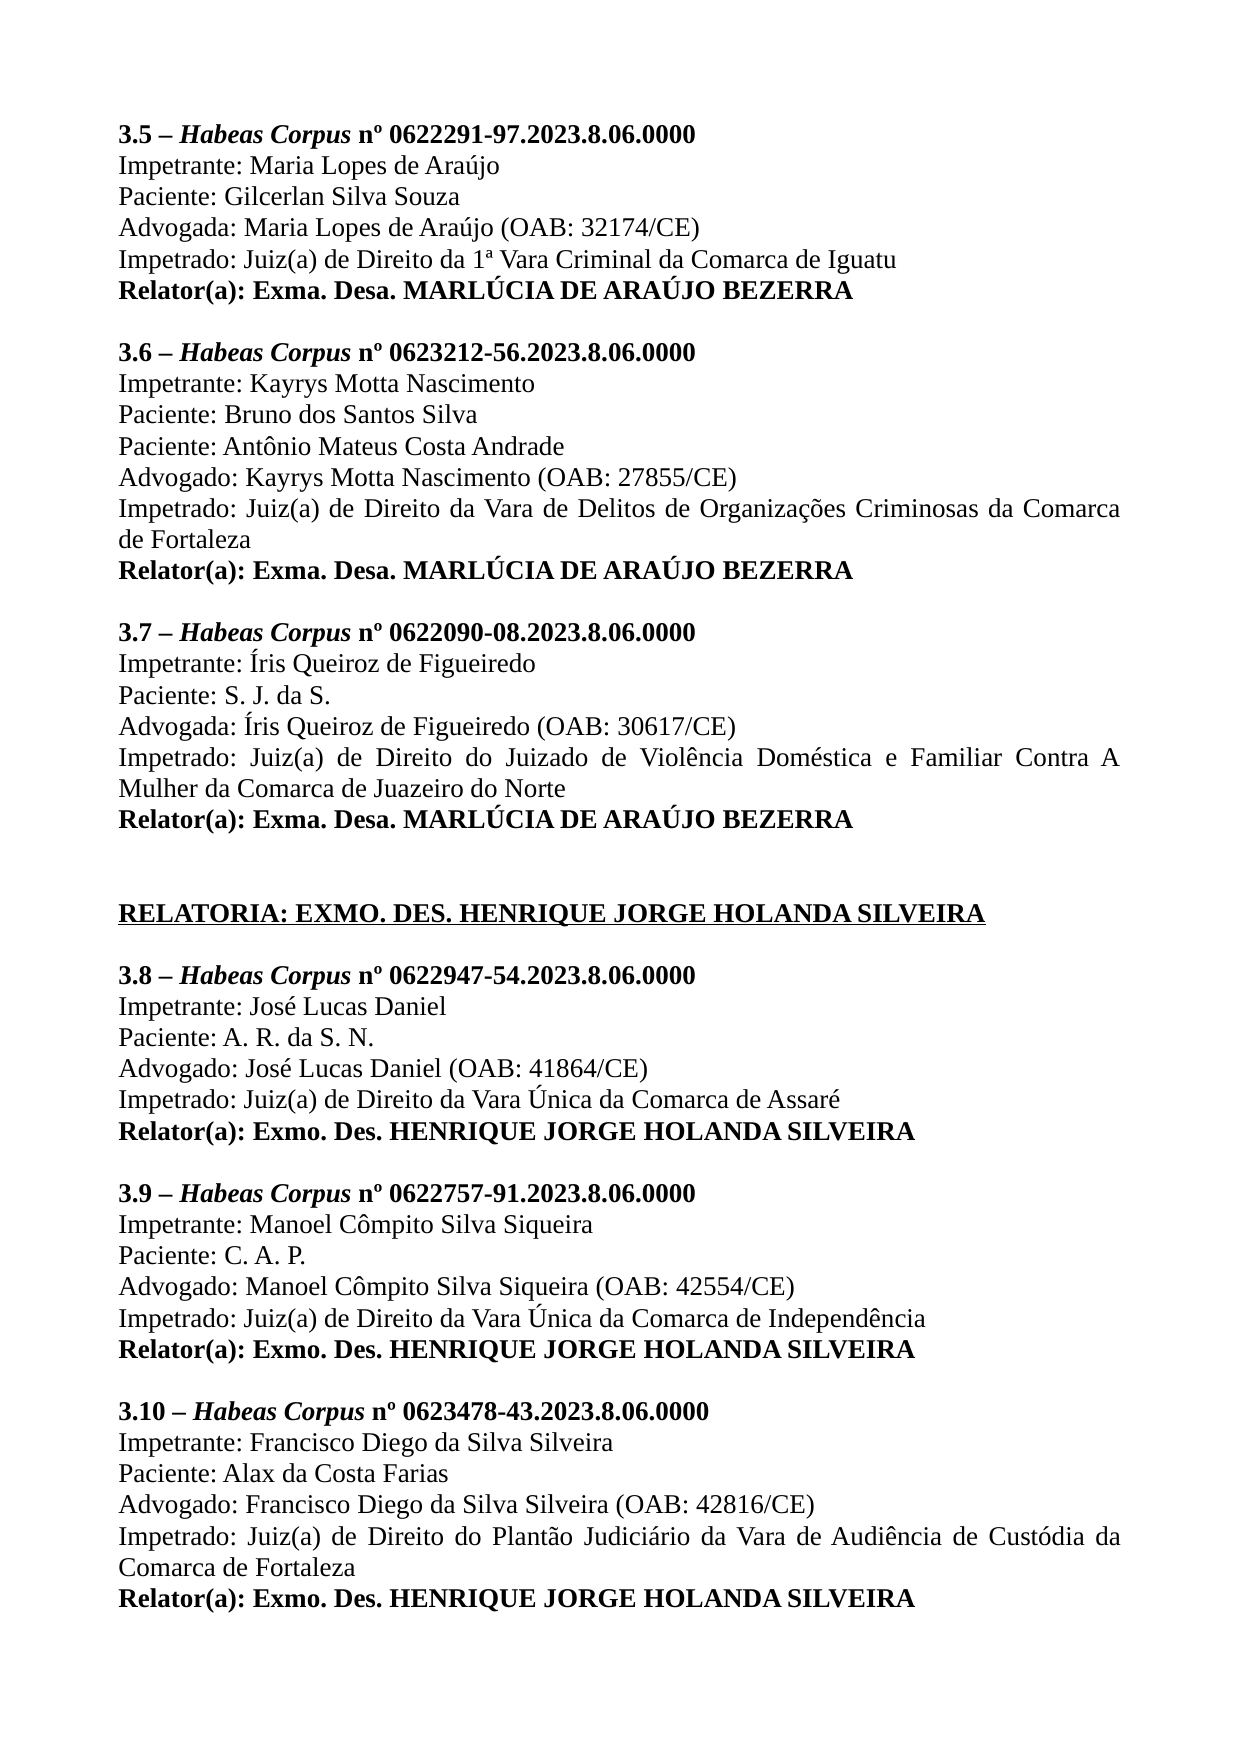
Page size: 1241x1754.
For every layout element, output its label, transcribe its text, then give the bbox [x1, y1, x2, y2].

text Relator(a): Exmo. Des. HENRIQUE JORGE HOLANDA SILVEIRA [118, 1333, 1122, 1364]
text Impetrante: José Lucas Daniel [118, 990, 1122, 1021]
text Impetrante: Íris Queiroz de Figueiredo [118, 648, 1122, 679]
text 3.8 – Habeas Corpus nº 0622947-54.2023.8.06.0000 [118, 959, 1122, 990]
text Relator(a): Exma. Desa. MARLÚCIA DE ARAÚJO BEZERRA [118, 803, 1122, 834]
text Paciente: S. J. da S. [118, 679, 1122, 710]
text Relator(a): Exma. Desa. MARLÚCIA DE ARAÚJO BEZERRA [118, 554, 1122, 585]
text Impetrado: Juiz(a) de Direito do Juizado de Violência Doméstica e Familiar Contra A Mulher da Comarca de Juazeiro do Norte [118, 741, 1122, 803]
text Impetrante: Francisco Diego da Silva Silveira [118, 1426, 1122, 1457]
text Impetrado: Juiz(a) de Direito da Vara Única da Comarca de Assaré [118, 1084, 1122, 1115]
text Advogado: Francisco Diego da Silva Silveira (OAB: 42816/CE) [118, 1488, 1122, 1520]
text Impetrante: Maria Lopes de Araújo [118, 149, 1122, 180]
text Advogada: Maria Lopes de Araújo (OAB: 32174/CE) [118, 212, 1122, 243]
text Impetrado: Juiz(a) de Direito da Vara Única da Comarca de Independência [118, 1302, 1122, 1333]
text Impetrado: Juiz(a) de Direito da Vara de Delitos de Organizações Criminosas da Comarca de Fortaleza [118, 492, 1122, 554]
text 3.7 – Habeas Corpus nº 0622090-08.2023.8.06.0000 [118, 616, 1122, 648]
text Paciente: A. R. da S. N. [118, 1021, 1122, 1052]
text Impetrante: Manoel Cômpito Silva Siqueira [118, 1208, 1122, 1239]
text Impetrado: Juiz(a) de Direito da 1ª Vara Criminal da Comarca de Iguatu [118, 243, 1122, 274]
text Advogada: Íris Queiroz de Figueiredo (OAB: 30617/CE) [118, 710, 1122, 741]
text Impetrante: Kayrys Motta Nascimento [118, 367, 1122, 398]
text Paciente: Antônio Mateus Costa Andrade [118, 429, 1122, 461]
text 3.5 – Habeas Corpus nº 0622291-97.2023.8.06.0000 [118, 118, 1122, 149]
text Paciente: Bruno dos Santos Silva [118, 398, 1122, 429]
text RELATORIA: EXMO. DES. HENRIQUE JORGE HOLANDA SILVEIRA [118, 897, 1122, 928]
text Advogado: Kayrys Motta Nascimento (OAB: 27855/CE) [118, 461, 1122, 492]
text Advogado: Manoel Cômpito Silva Siqueira (OAB: 42554/CE) [118, 1271, 1122, 1302]
text 3.10 – Habeas Corpus nº 0623478-43.2023.8.06.0000 [118, 1395, 1122, 1426]
text Relator(a): Exmo. Des. HENRIQUE JORGE HOLANDA SILVEIRA [118, 1115, 1122, 1146]
text Relator(a): Exmo. Des. HENRIQUE JORGE HOLANDA SILVEIRA [118, 1582, 1122, 1613]
text Paciente: Alax da Costa Farias [118, 1457, 1122, 1488]
text 3.6 – Habeas Corpus nº 0623212-56.2023.8.06.0000 [118, 336, 1122, 367]
text Relator(a): Exma. Desa. MARLÚCIA DE ARAÚJO BEZERRA [118, 274, 1122, 305]
text Impetrado: Juiz(a) de Direito do Plantão Judiciário da Vara de Audiência de Custódia da Comarca de Fortaleza [118, 1520, 1122, 1582]
text Paciente: C. A. P. [118, 1239, 1122, 1271]
text Paciente: Gilcerlan Silva Souza [118, 180, 1122, 212]
text Advogado: José Lucas Daniel (OAB: 41864/CE) [118, 1052, 1122, 1084]
text 3.9 – Habeas Corpus nº 0622757-91.2023.8.06.0000 [118, 1177, 1122, 1208]
